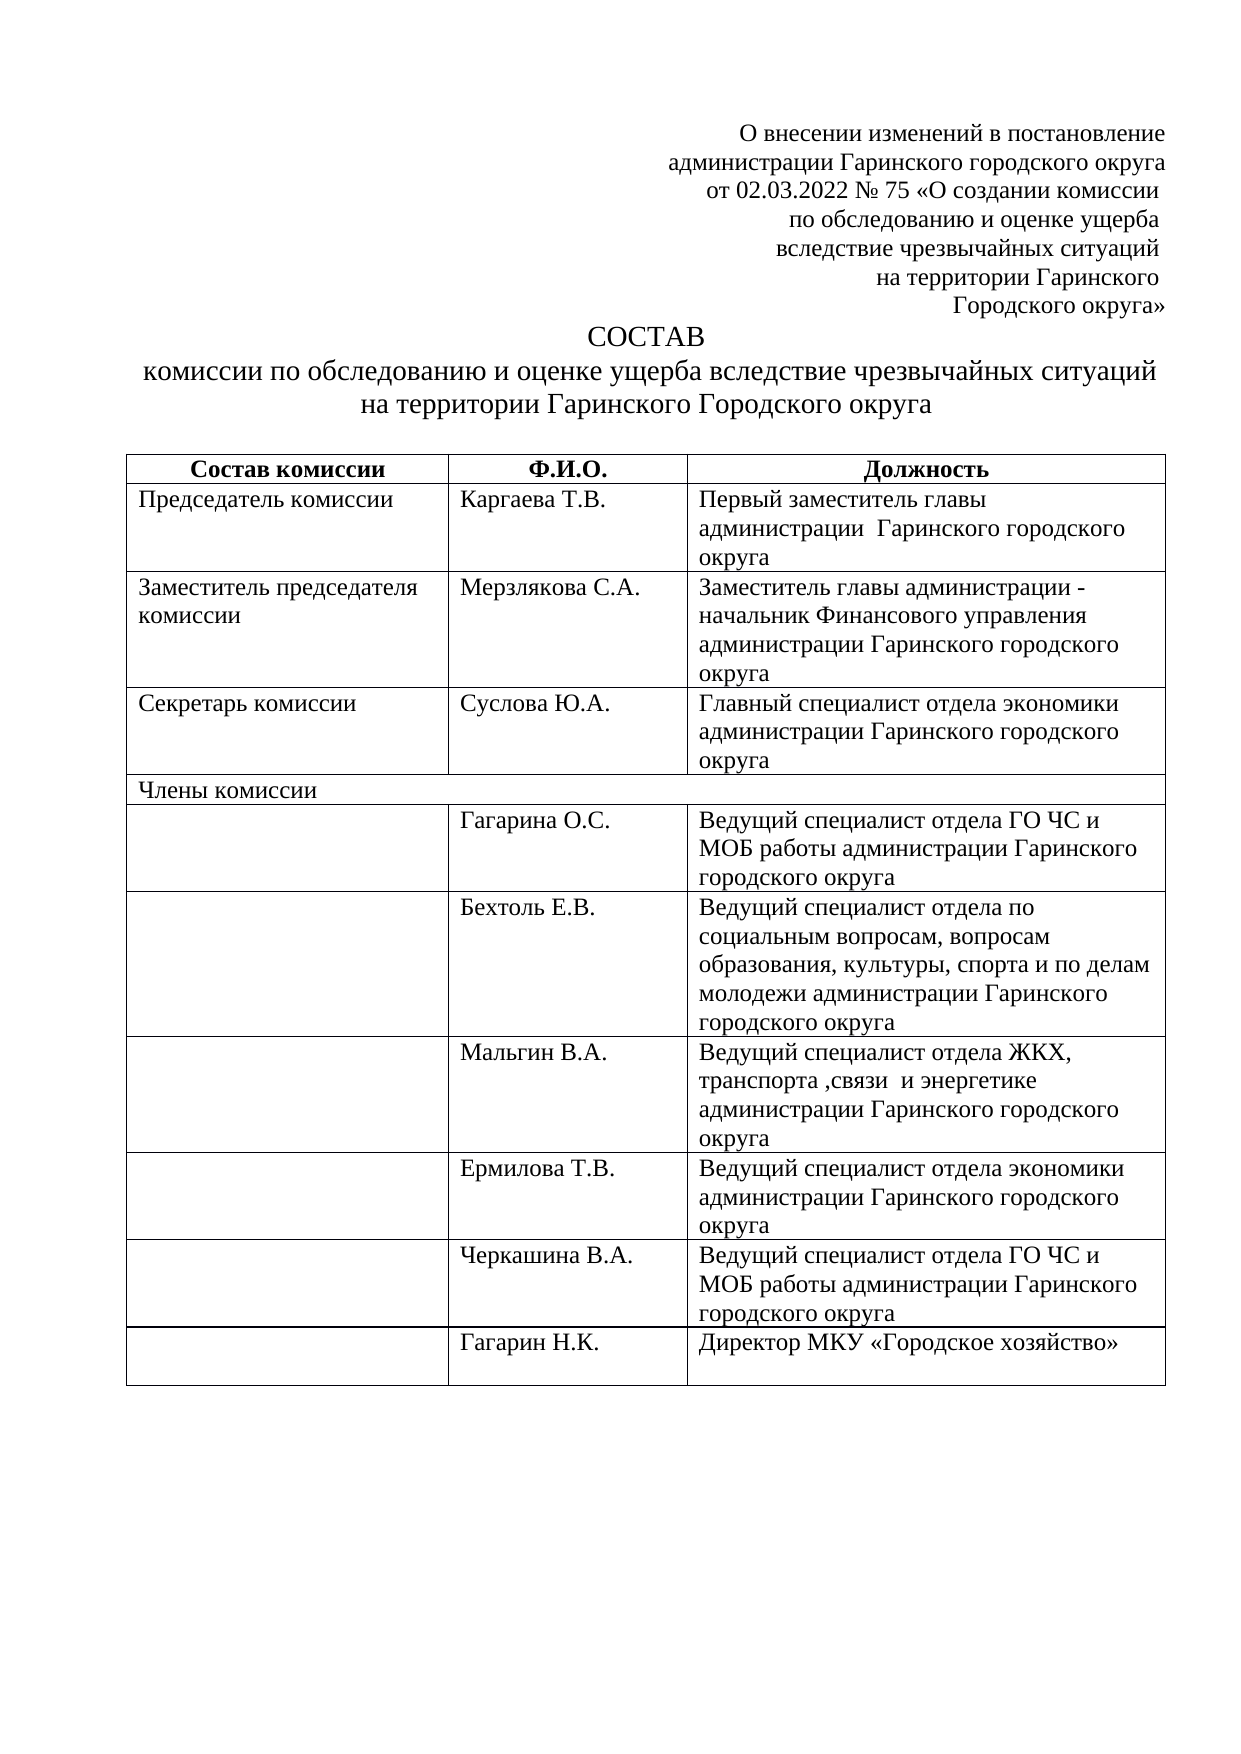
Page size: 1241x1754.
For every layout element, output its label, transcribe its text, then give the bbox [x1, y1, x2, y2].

table_cell Суслова Ю.А. [449, 688, 687, 774]
table_cell [127, 1328, 448, 1385]
text по обследованию и оценке ущерба [127, 204, 1166, 233]
text от 02.03.2022 № 75 «О создании комиссии [127, 176, 1166, 204]
table_cell Ведущий специалист отдела ГО ЧС и МОБ работы администрации Гаринского городского округа [688, 805, 1165, 891]
table_cell Председатель комиссии [127, 484, 448, 571]
text комиссии по обследованию и оценке ущерба вследствие чрезвычайных ситуаций на территории Гаринского Городского округа [127, 353, 1166, 420]
table_cell [127, 1037, 448, 1152]
table_cell Мальгин В.А. [449, 1037, 687, 1152]
text Городского округа» [127, 291, 1166, 319]
table_cell Ведущий специалист отдела ЖКХ, транспорта ,связи и энергетике администрации Гаринского городского округа [688, 1037, 1165, 1152]
text СОСТАВ [127, 319, 1166, 353]
table_cell Бехтоль Е.В. [449, 892, 687, 1036]
table_cell Ведущий специалист отдела ГО ЧС и МОБ работы администрации Гаринского городского округа [688, 1240, 1165, 1326]
text администрации Гаринского городского округа [127, 147, 1166, 176]
table_cell [127, 805, 448, 891]
table_cell [127, 1240, 448, 1326]
table_header Состав комиссии [127, 455, 448, 483]
table_cell Первый заместитель главы администрации Гаринского городского округа [688, 484, 1165, 571]
table_cell Мерзлякова С.А. [449, 572, 687, 687]
table_cell Заместитель главы администрации - начальник Финансового управления администрации Гаринского городского округа [688, 572, 1165, 687]
table_cell [127, 1153, 448, 1239]
table_cell Главный специалист отдела экономики администрации Гаринского городского округа [688, 688, 1165, 774]
table_cell Ведущий специалист отдела по социальным вопросам, вопросам образования, культуры, спорта и по делам молодежи администрации Гаринского городского округа [688, 892, 1165, 1036]
table_header Ф.И.О. [449, 455, 687, 483]
text О внесении изменений в постановление [127, 118, 1166, 147]
text на территории Гаринского [127, 262, 1166, 291]
table_cell Члены комиссии [127, 775, 1165, 804]
text вследствие чрезвычайных ситуаций [127, 233, 1166, 262]
table_cell Гагарин Н.К. [449, 1328, 687, 1385]
table_cell Черкашина В.А. [449, 1240, 687, 1326]
table_cell Каргаева Т.В. [449, 484, 687, 571]
table_cell [127, 892, 448, 1036]
table_cell Заместитель председателя комиссии [127, 572, 448, 687]
table_cell Секретарь комиссии [127, 688, 448, 774]
table_cell Гагарина О.С. [449, 805, 687, 891]
table_header Должность [688, 455, 1165, 483]
table_cell Директор МКУ «Городское хозяйство» [688, 1328, 1165, 1385]
table_cell Ермилова Т.В. [449, 1153, 687, 1239]
table_cell Ведущий специалист отдела экономики администрации Гаринского городского округа [688, 1153, 1165, 1239]
